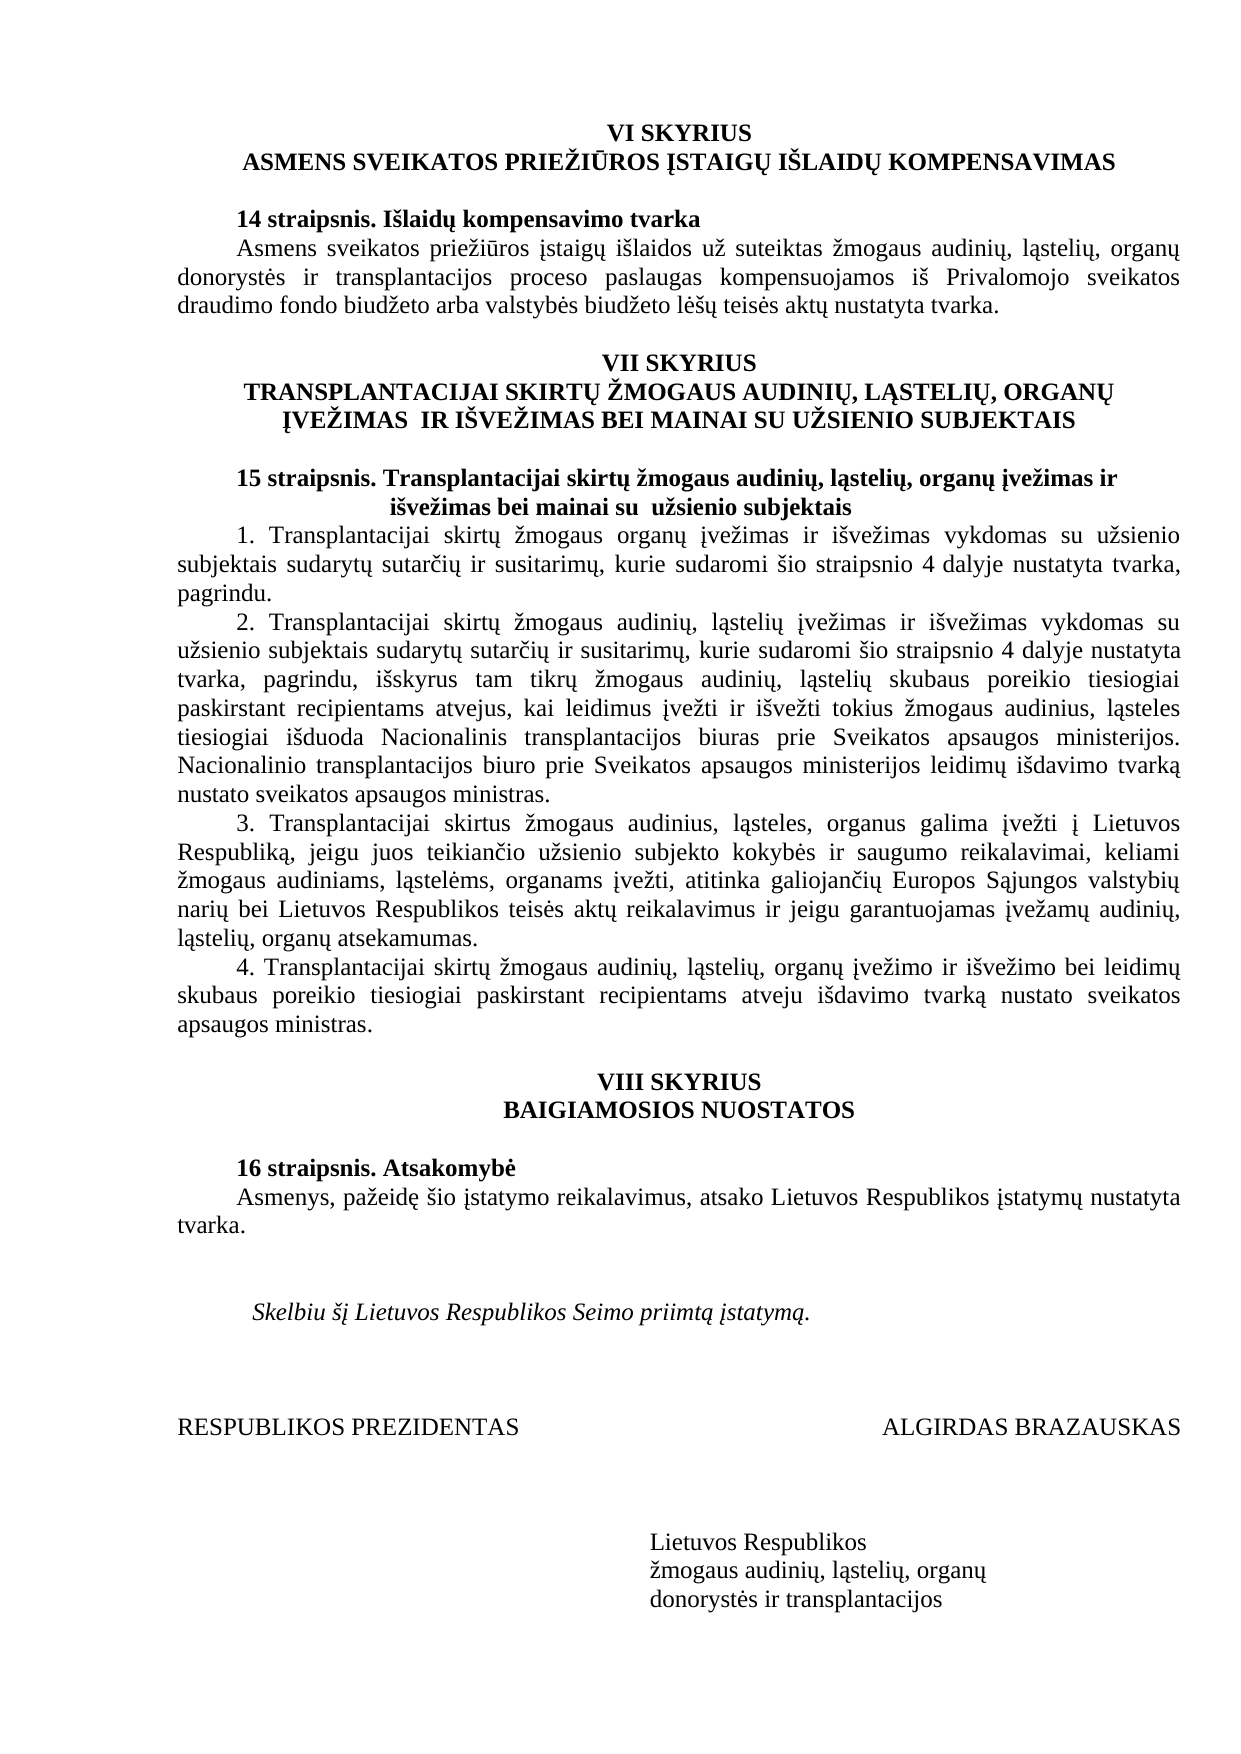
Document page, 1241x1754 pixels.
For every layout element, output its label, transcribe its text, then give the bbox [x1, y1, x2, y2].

text RESPUBLIKOS PREZIDENTAS ALGIRDAS BRAZAUSKAS [177, 1412, 1181, 1441]
text Skelbiu šį Lietuvos Respublikos Seimo priimtą įstatymą. [177, 1297, 1181, 1326]
text donorystės ir transplantacijos [649, 1584, 1181, 1613]
text Asmens sveikatos priežiūros įstaigų išlaidos už suteiktas žmogaus audinių, ląstelių, organų donorystės ir transplantacijos proceso paslaugas kompensuojamos iš Privalomojo sveikatos draudimo fondo biudžeto arba valstybės biudžeto lėšų teisės aktų nustatyta tvarka. [177, 233, 1181, 319]
text 3. Transplantacijai skirtus žmogaus audinius, ląsteles, organus galima įvežti į Lietuvos Respubliką, jeigu juos teikiančio užsienio subjekto kokybės ir saugumo reikalavimai, keliami žmogaus audiniams, ląstelėms, organams įvežti, atitinka galiojančių Europos Sąjungos valstybių narių bei Lietuvos Respublikos teisės aktų reikalavimus ir jeigu garantuojamas įvežamų audinių, ląstelių, organų atsekamumas. [177, 808, 1181, 952]
text 16 straipsnis. Atsakomybė [177, 1153, 1181, 1182]
text 1. Transplantacijai skirtų žmogaus organų įvežimas ir išvežimas vykdomas su užsienio subjektais sudarytų sutarčių ir susitarimų, kurie sudaromi šio straipsnio 4 dalyje nustatyta tvarka, pagrindu. [177, 521, 1181, 607]
text 14 straipsnis. Išlaidų kompensavimo tvarka [177, 204, 1181, 233]
text Lietuvos Respublikos [649, 1527, 1181, 1556]
text 2. Transplantacijai skirtų žmogaus audinių, ląstelių įvežimas ir išvežimas vykdomas su užsienio subjektais sudarytų sutarčių ir susitarimų, kurie sudaromi šio straipsnio 4 dalyje nustatyta tvarka, pagrindu, išskyrus tam tikrų žmogaus audinių, ląstelių skubaus poreikio tiesiogiai paskirstant recipientams atvejus, kai leidimus įvežti ir išvežti tokius žmogaus audinius, ląsteles tiesiogiai išduoda Nacionalinis transplantacijos biuras prie Sveikatos apsaugos ministerijos. Nacionalinio transplantacijos biuro prie Sveikatos apsaugos ministerijos leidimų išdavimo tvarką nustato sveikatos apsaugos ministras. [177, 607, 1181, 808]
text 15 straipsnis. Transplantacijai skirtų žmogaus audinių, ląstelių, organų įvežimas ir išvežimas bei mainai su užsienio subjektais [236, 463, 1181, 521]
text VIII SKYRIUS [177, 1067, 1181, 1096]
text VI SKYRIUS [177, 118, 1181, 147]
text ASMENS SVEIKATOS PRIEŽIŪROS ĮSTAIGŲ IŠLAIDŲ KOMPENSAVIMAS [177, 147, 1181, 176]
text 4. Transplantacijai skirtų žmogaus audinių, ląstelių, organų įvežimo ir išvežimo bei leidimų skubaus poreikio tiesiogiai paskirstant recipientams atveju išdavimo tvarką nustato sveikatos apsaugos ministras. [177, 952, 1181, 1038]
text žmogaus audinių, ląstelių, organų [649, 1556, 1181, 1584]
text TRANSPLANTACIJAI SKIRTŲ ŽMOGAUS AUDINIŲ, LĄSTELIŲ, ORGANŲ ĮVEŽIMAS IR IŠVEŽIMAS BEI MAINAI SU UŽSIENIO SUBJEKTAIS [177, 377, 1181, 434]
text BAIGIAMOSIOS NUOSTATOS [177, 1096, 1181, 1124]
text VII SKYRIUS [177, 348, 1181, 377]
text Asmenys, pažeidę šio įstatymo reikalavimus, atsako Lietuvos Respublikos įstatymų nustatyta tvarka. [177, 1182, 1181, 1239]
